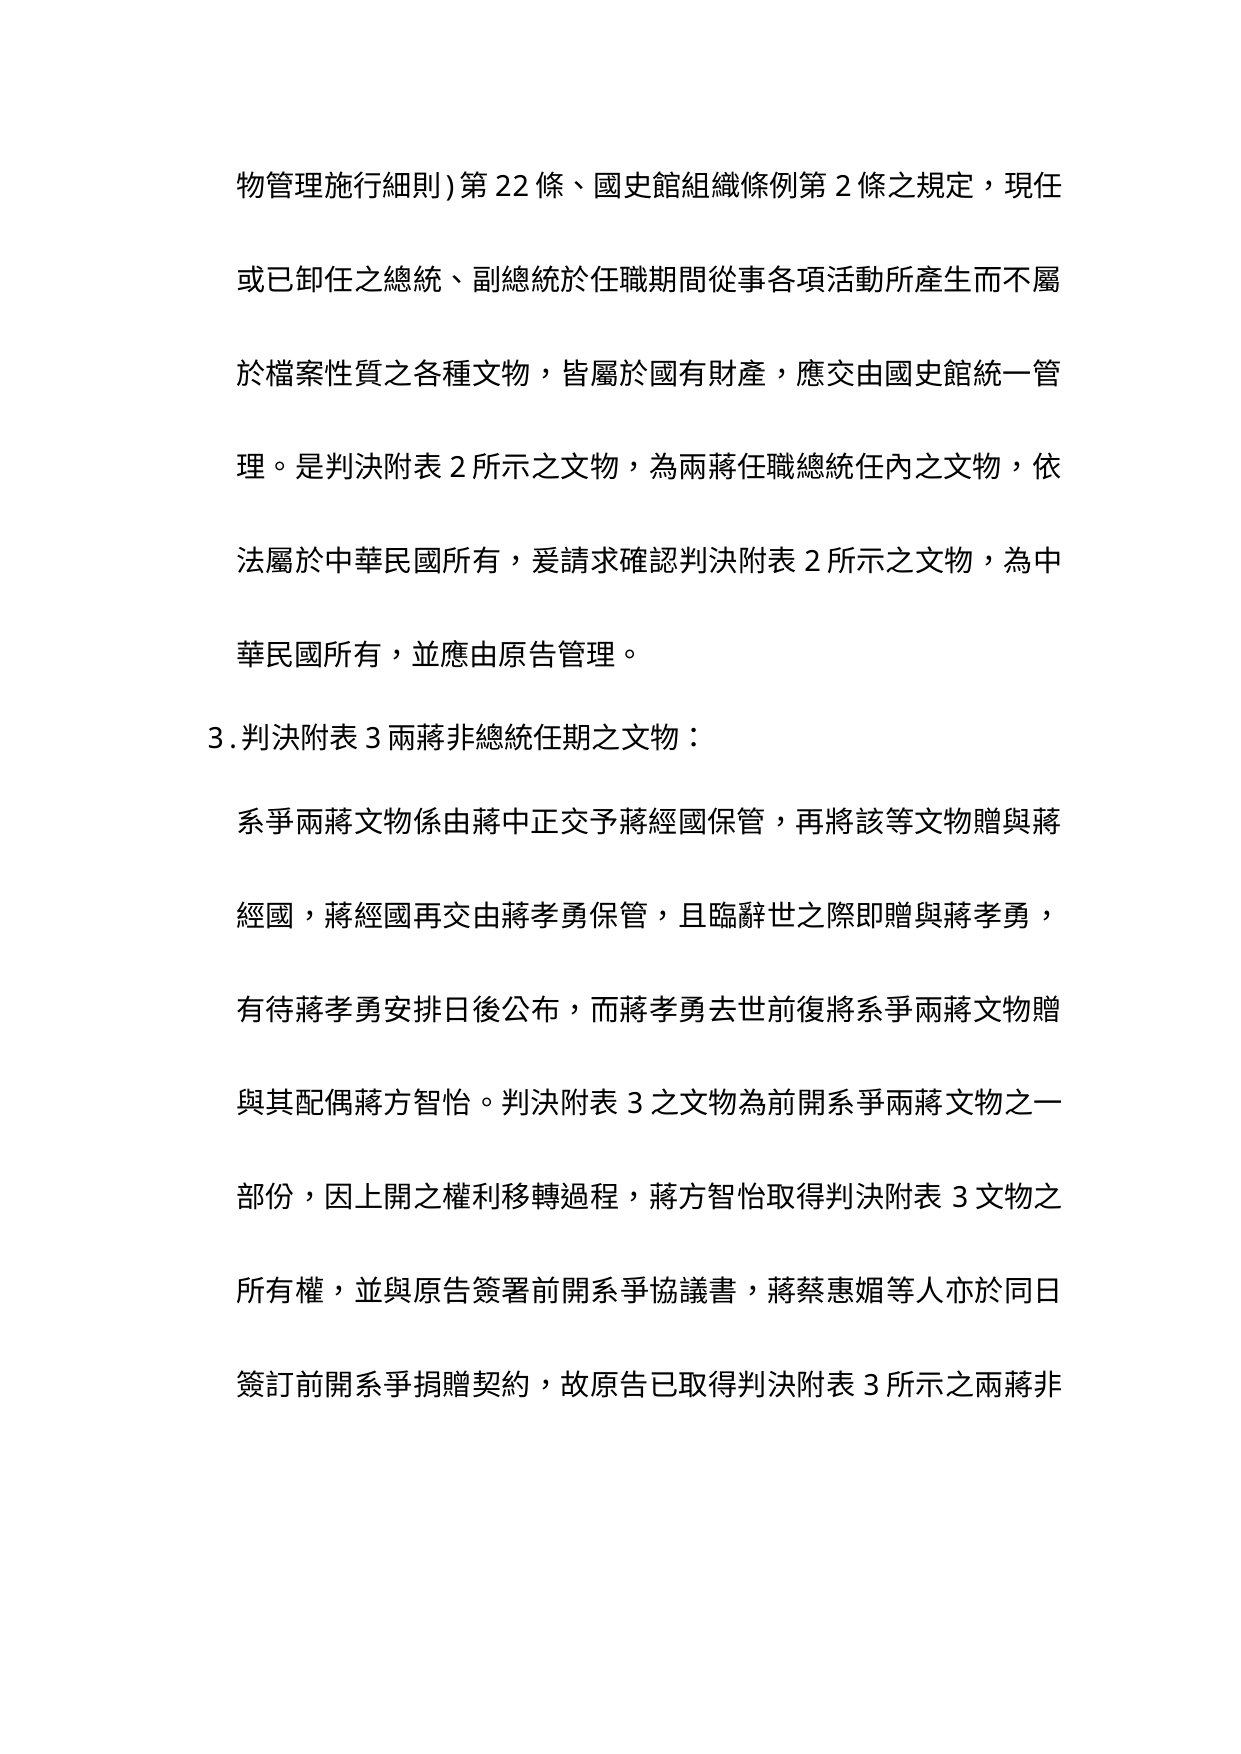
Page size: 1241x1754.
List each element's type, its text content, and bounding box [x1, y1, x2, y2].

text 系爭兩蔣文物係由蔣中正交予蔣經國保管，再將該等文物贈與蔣經國，蔣經國再交由蔣孝勇保管，且臨辭世之際即贈與蔣孝勇，有待蔣孝勇安排日後公布，而蔣孝勇去世前復將系爭兩蔣文物贈與其配偶蔣方智怡。判決附表3之文物為前開系爭兩蔣文物之一部份，因上開之權利移轉過程，蔣方智怡取得判決附表3文物之所有權，並與原告簽署前開系爭協議書，蔣蔡惠媚等人亦於同日簽訂前開系爭捐贈契約，故原告已取得判決附表3所示之兩蔣非 [236, 778, 1063, 1403]
text 物管理施行細則)第22條、國史館組織條例第2條之規定，現任或已卸任之總統、副總統於任職期間從事各項活動所產生而不屬於檔案性質之各種文物，皆屬於國有財產，應交由國史館統一管理。是判決附表2所示之文物，為兩蔣任職總統任內之文物，依法屬於中華民國所有，爰請求確認判決附表2所示之文物，為中華民國所有，並應由原告管理。 [236, 142, 1063, 673]
text 3.判決附表3兩蔣非總統任期之文物： [207, 695, 1063, 757]
